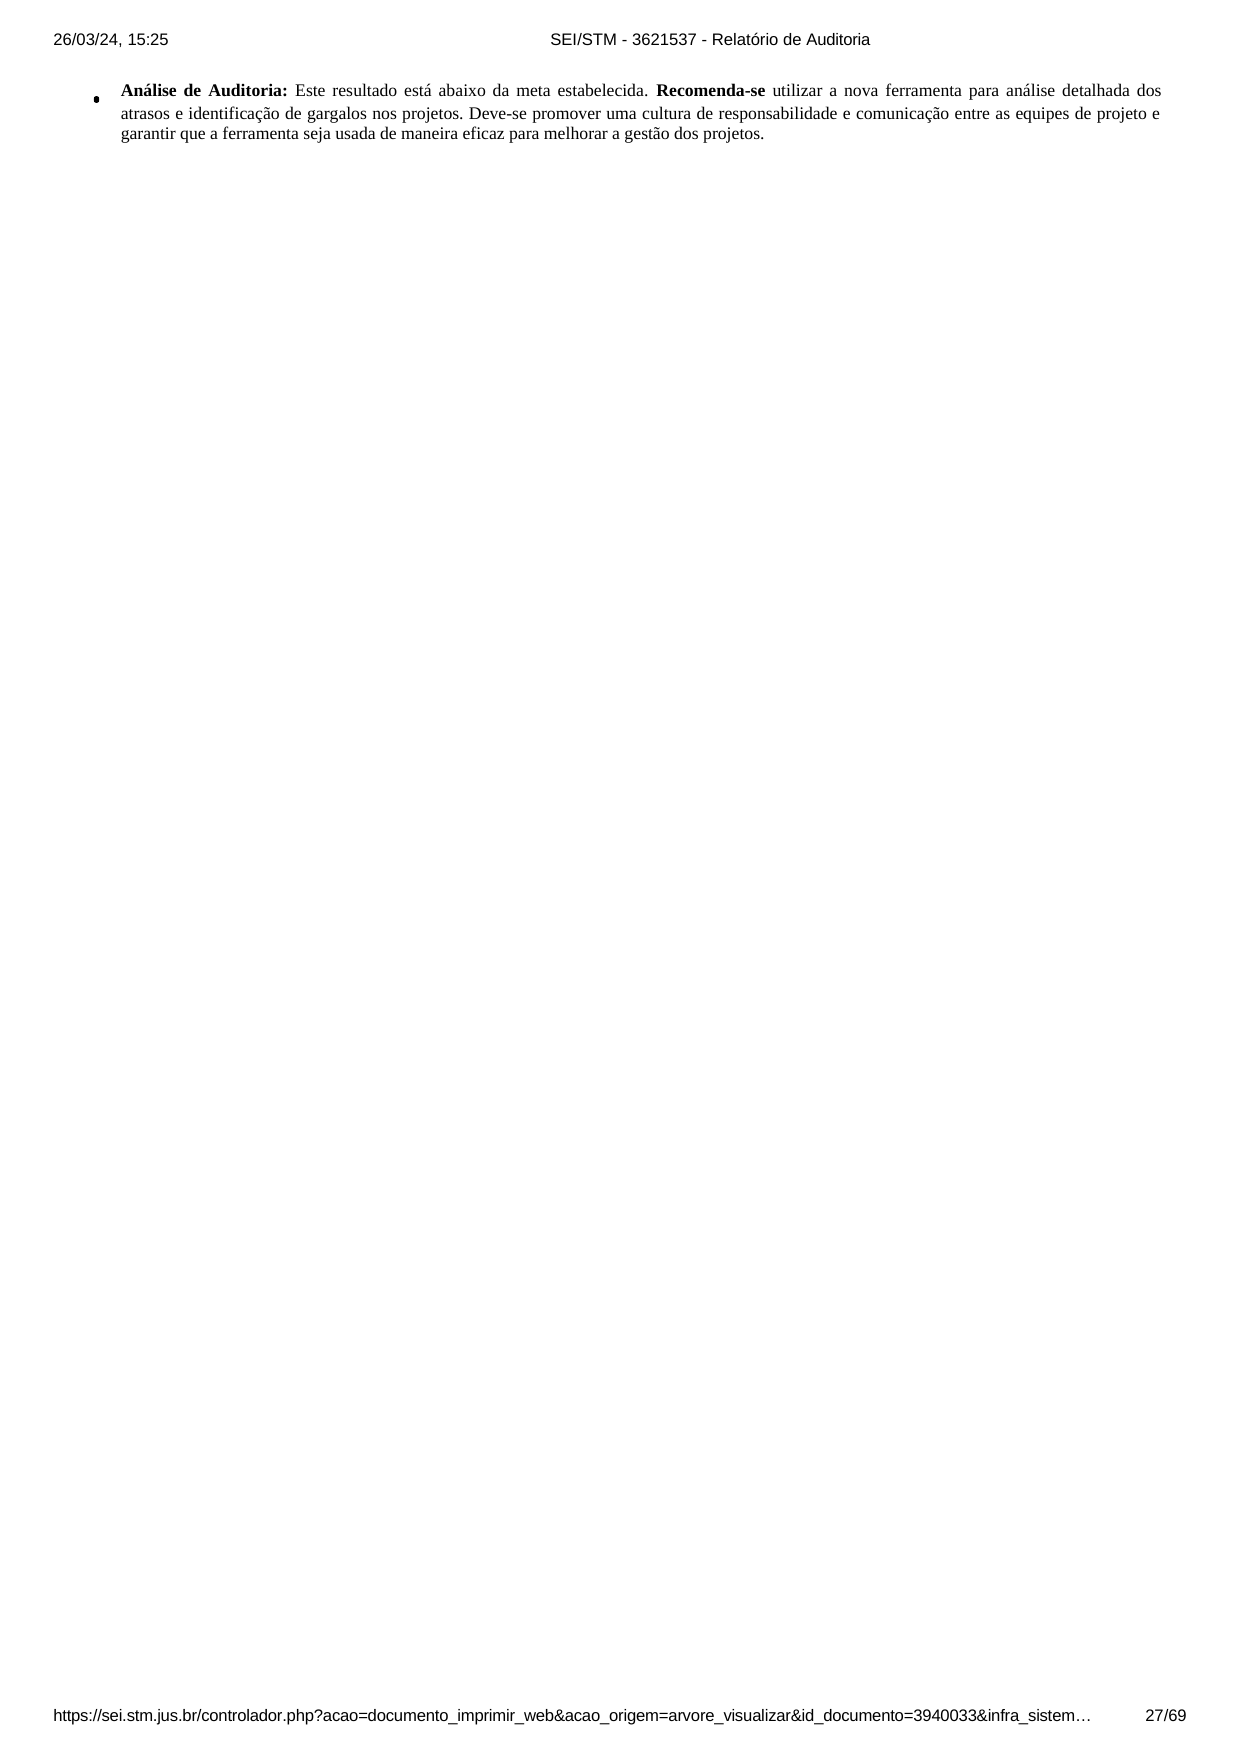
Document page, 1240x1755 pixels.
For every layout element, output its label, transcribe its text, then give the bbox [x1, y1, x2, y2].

text Análise de Auditoria: Este resultado está abaixo da meta estabelecida. Recomenda-se utilizar a nova ferramenta para análise detalhada dos atrasos e identificação de gargalos nos projetos. Deve-se promover uma cultura de responsabilidade e comunicação entre as equipes de projeto e garantir que a ferramenta seja usada de maneira eficaz para melhorar a gestão dos projetos. [94, 77, 1162, 143]
